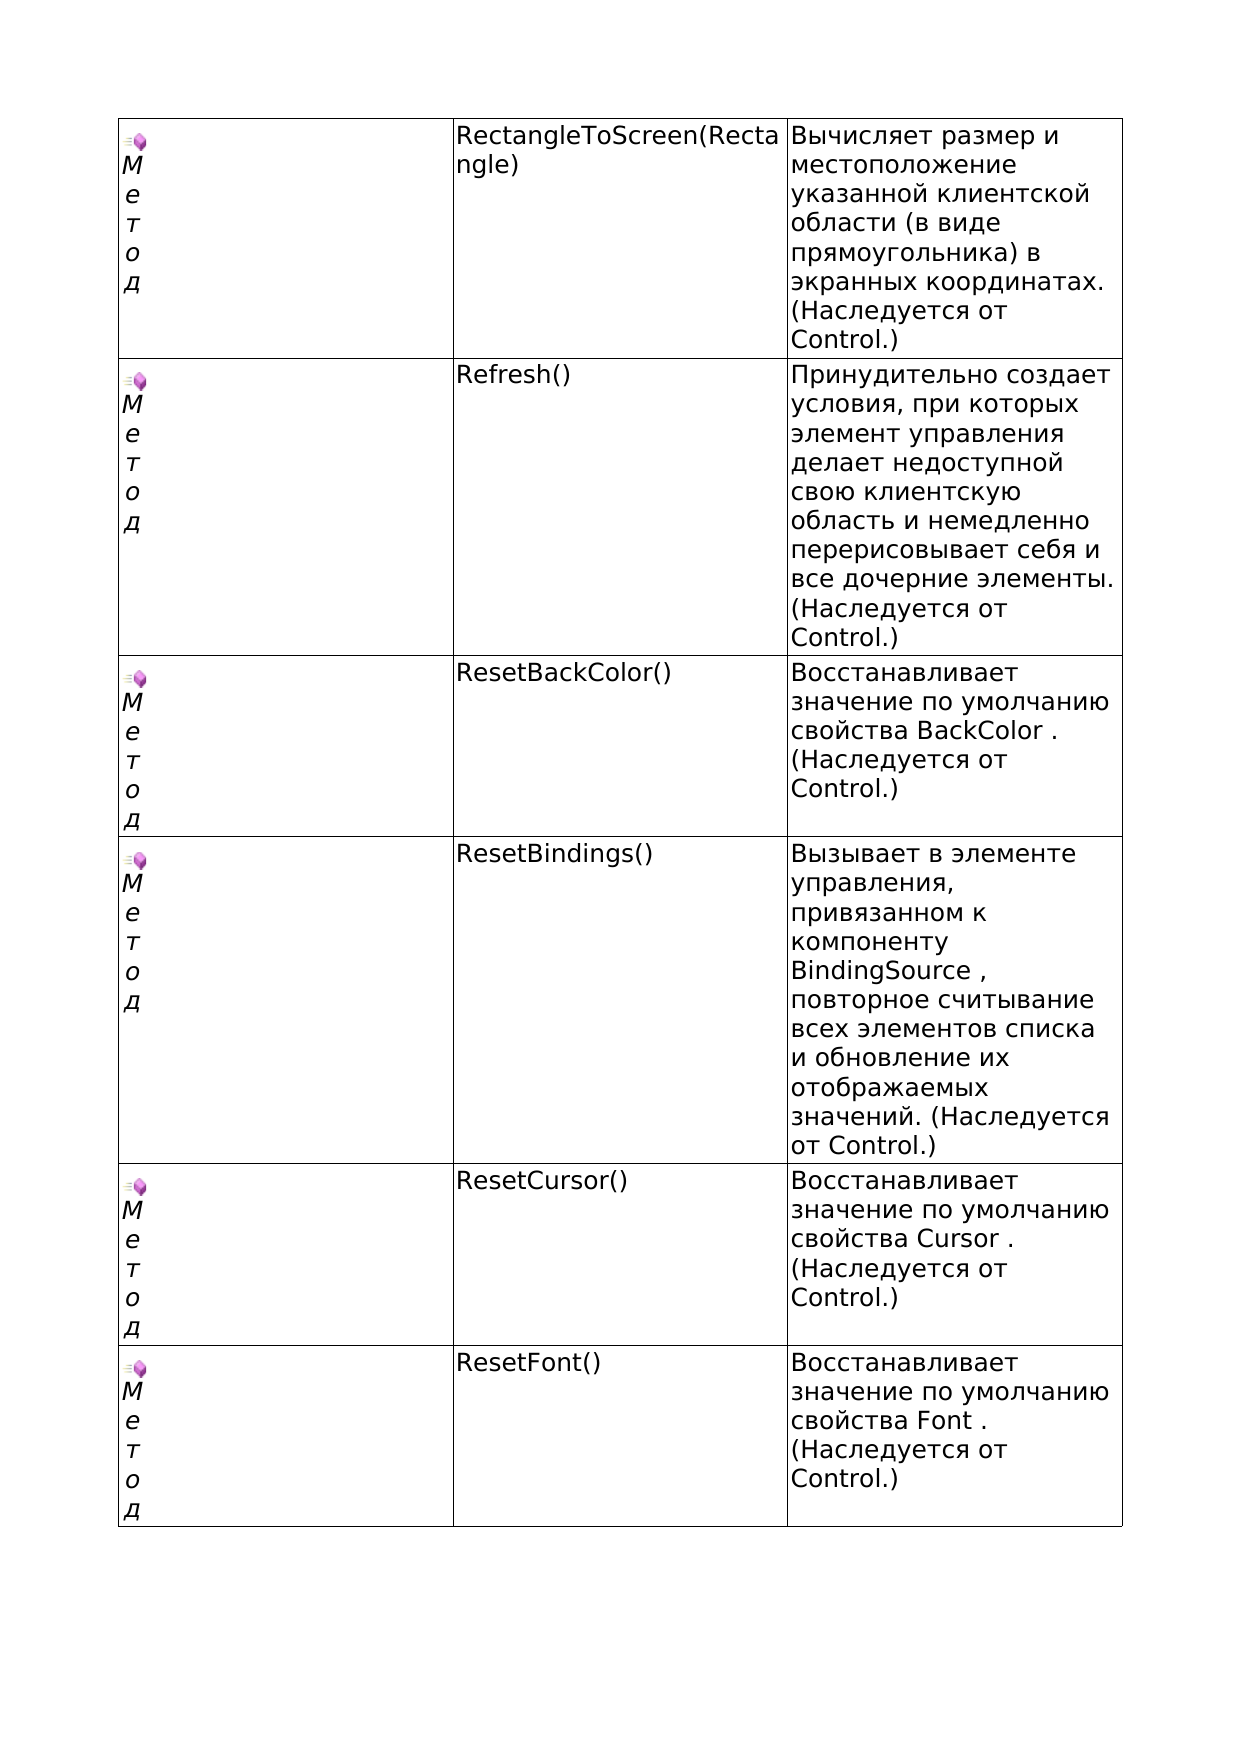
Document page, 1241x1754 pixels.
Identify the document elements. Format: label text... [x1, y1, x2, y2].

picture [121, 1360, 147, 1378]
picture [121, 670, 147, 688]
table_cell [119, 359, 453, 655]
table_cell Вычисляет размер и местоположение указанной клиентской области (в виде прямоугольника) в экранных координатах. (Наследуется от Control.) [788, 119, 1122, 357]
table_cell ResetBackColor() [454, 656, 787, 836]
table_cell Вызывает в элементе управления, привязанном к компоненту BindingSource , повторное считывание всех элементов списка и обновление их отображаемых значений. (Наследуется от Control.) [788, 837, 1122, 1163]
table_cell [119, 837, 453, 1163]
table_cell Принудительно создает условия, при которых элемент управления делает недоступной свою клиентскую область и немедленно перерисовывает себя и все дочерние элементы. (Наследуется от Control.) [788, 359, 1122, 655]
table_cell ResetCursor() [454, 1164, 787, 1345]
table_cell RectangleToScreen(Rectangle) [454, 119, 787, 357]
table_cell ResetFont() [454, 1346, 787, 1526]
table_cell [119, 119, 453, 357]
picture [121, 372, 147, 391]
table_cell [119, 1164, 453, 1345]
table_cell Восстанавливает значение по умолчанию свойства Cursor . (Наследуется от Control.) [788, 1164, 1122, 1345]
picture [121, 133, 147, 151]
table_cell [119, 1346, 453, 1526]
table_cell ResetBindings() [454, 837, 787, 1163]
table_cell Восстанавливает значение по умолчанию свойства BackColor . (Наследуется от Control.) [788, 656, 1122, 836]
table_cell [119, 656, 453, 836]
picture [121, 852, 147, 870]
picture [121, 1178, 147, 1196]
table_cell Восстанавливает значение по умолчанию свойства Font . (Наследуется от Control.) [788, 1346, 1122, 1526]
table_cell Refresh() [454, 359, 787, 655]
